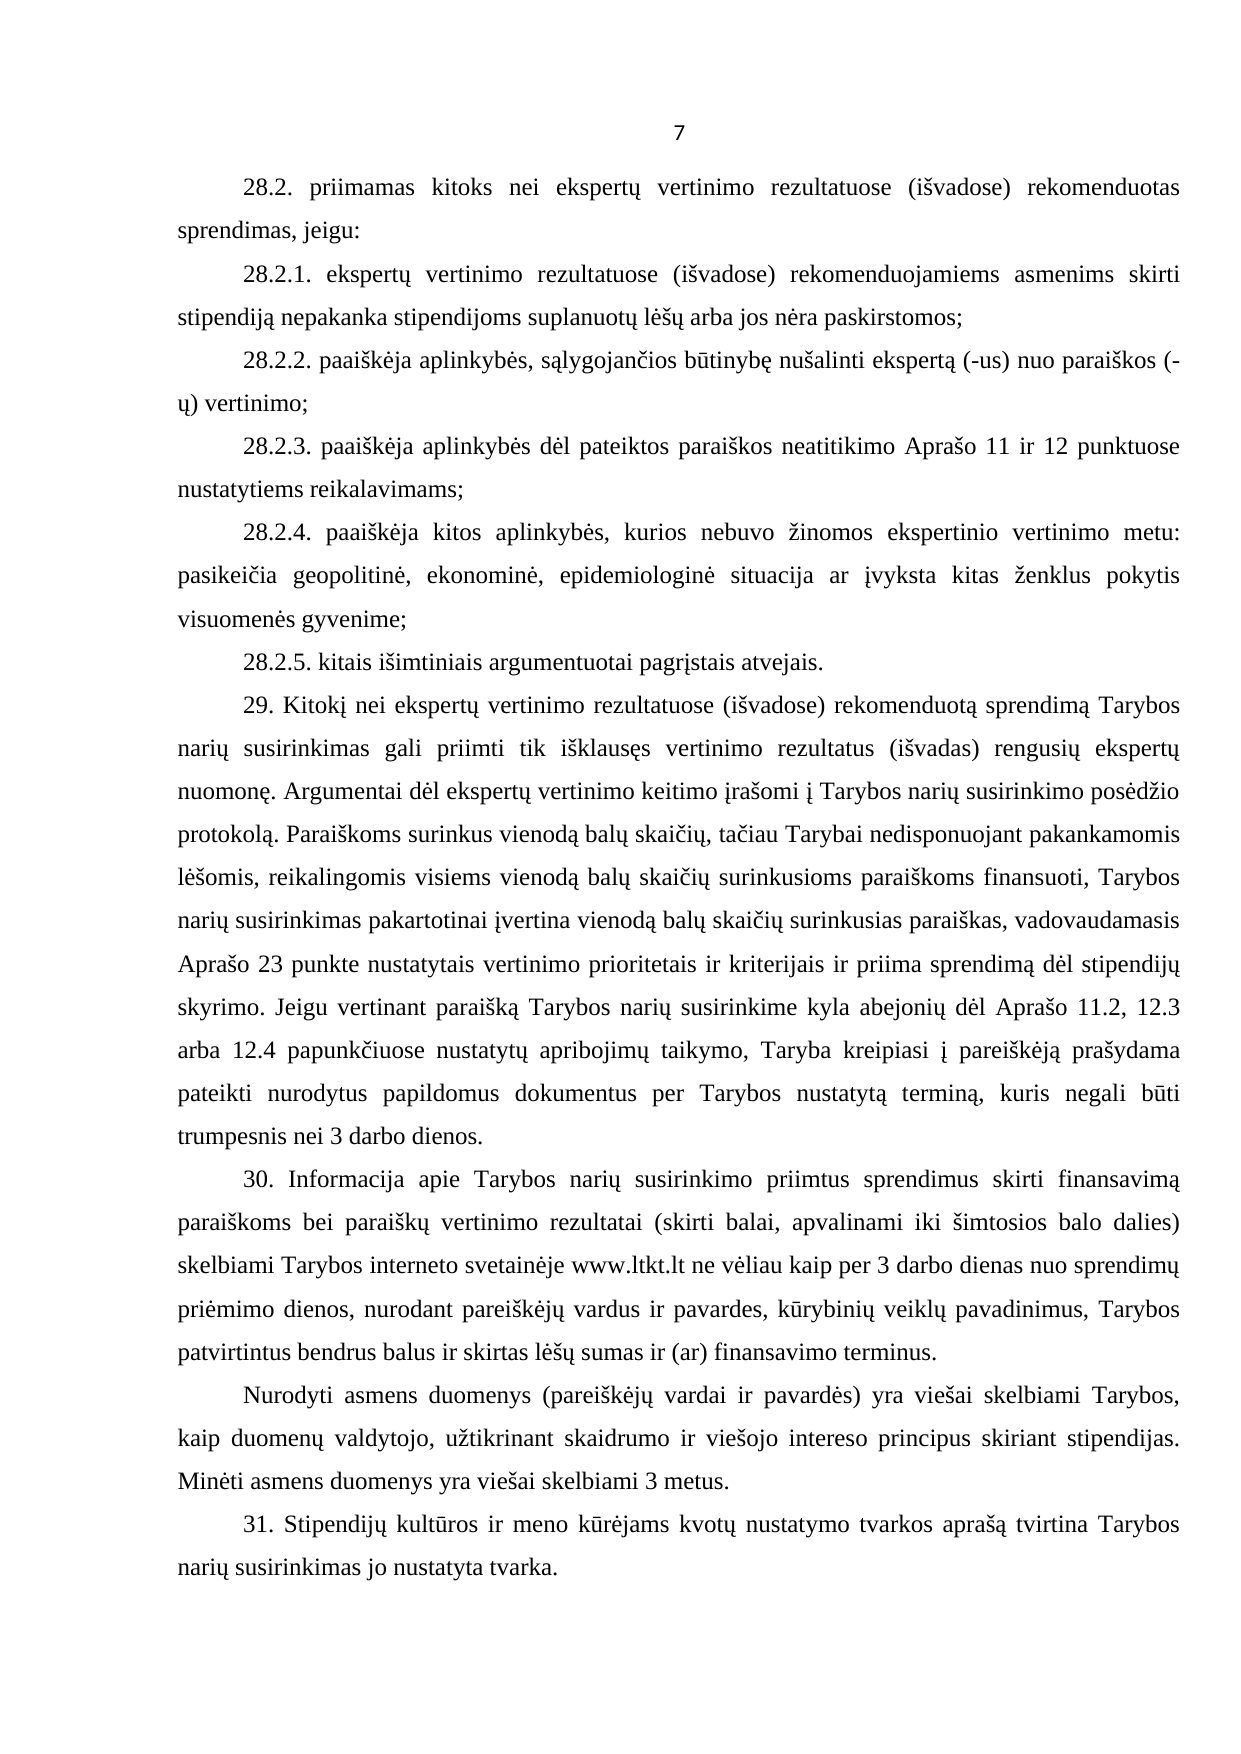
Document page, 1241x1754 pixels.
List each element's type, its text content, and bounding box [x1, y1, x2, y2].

text 28.2.2. paaiškėja aplinkybės, sąlygojančios būtinybę nušalinti ekspertą (-us) nuo paraiškos (-ų) vertinimo; [177, 345, 1181, 417]
text Nurodyti asmens duomenys (pareiškėjų vardai ir pavardės) yra viešai skelbiami Tarybos, kaip duomenų valdytojo, užtikrinant skaidrumo ir viešojo intereso principus skiriant stipendijas. Minėti asmens duomenys yra viešai skelbiami 3 metus. [177, 1380, 1181, 1495]
text 30. Informacija apie Tarybos narių susirinkimo priimtus sprendimus skirti finansavimą paraiškoms bei paraiškų vertinimo rezultatai (skirti balai, apvalinami iki šimtosios balo dalies) skelbiami Tarybos interneto svetainėje www.ltkt.lt ne vėliau kaip per 3 darbo dienas nuo sprendimų priėmimo dienos, nurodant pareiškėjų vardus ir pavardes, kūrybinių veiklų pavadinimus, Tarybos patvirtintus bendrus balus ir skirtas lėšų sumas ir (ar) finansavimo terminus. [177, 1164, 1181, 1366]
text 28.2.5. kitais išimtiniais argumentuotai pagrįstais atvejais. [177, 647, 1181, 676]
text 31. Stipendijų kultūros ir meno kūrėjams kvotų nustatymo tvarkos aprašą tvirtina Tarybos narių susirinkimas jo nustatyta tvarka. [177, 1509, 1181, 1581]
text 28.2.1. ekspertų vertinimo rezultatuose (išvadose) rekomenduojamiems asmenims skirti stipendiją nepakanka stipendijoms suplanuotų lėšų arba jos nėra paskirstomos; [177, 259, 1181, 331]
text 28.2.4. paaiškėja kitos aplinkybės, kurios nebuvo žinomos ekspertinio vertinimo metu: pasikeičia geopolitinė, ekonominė, epidemiologinė situacija ar įvyksta kitas ženklus pokytis visuomenės gyvenime; [177, 517, 1181, 632]
text 29. Kitokį nei ekspertų vertinimo rezultatuose (išvadose) rekomenduotą sprendimą Tarybos narių susirinkimas gali priimti tik išklausęs vertinimo rezultatus (išvadas) rengusių ekspertų nuomonę. Argumentai dėl ekspertų vertinimo keitimo įrašomi į Tarybos narių susirinkimo posėdžio protokolą. Paraiškoms surinkus vienodą balų skaičių, tačiau Tarybai nedisponuojant pakankamomis lėšomis, reikalingomis visiems vienodą balų skaičių surinkusioms paraiškoms finansuoti, Tarybos narių susirinkimas pakartotinai įvertina vienodą balų skaičių surinkusias paraiškas, vadovaudamasis Aprašo 23 punkte nustatytais vertinimo prioritetais ir kriterijais ir priima sprendimą dėl stipendijų skyrimo. Jeigu vertinant paraišką Tarybos narių susirinkime kyla abejonių dėl Aprašo 11.2, 12.3 arba 12.4 papunkčiuose nustatytų apribojimų taikymo, Taryba kreipiasi į pareiškėją prašydama pateikti nurodytus papildomus dokumentus per Tarybos nustatytą terminą, kuris negali būti trumpesnis nei 3 darbo dienos. [177, 690, 1181, 1150]
text 28.2.3. paaiškėja aplinkybės dėl pateiktos paraiškos neatitikimo Aprašo 11 ir 12 punktuose nustatytiems reikalavimams; [177, 431, 1181, 503]
text 28.2. priimamas kitoks nei ekspertų vertinimo rezultatuose (išvadose) rekomenduotas sprendimas, jeigu: [177, 172, 1181, 244]
